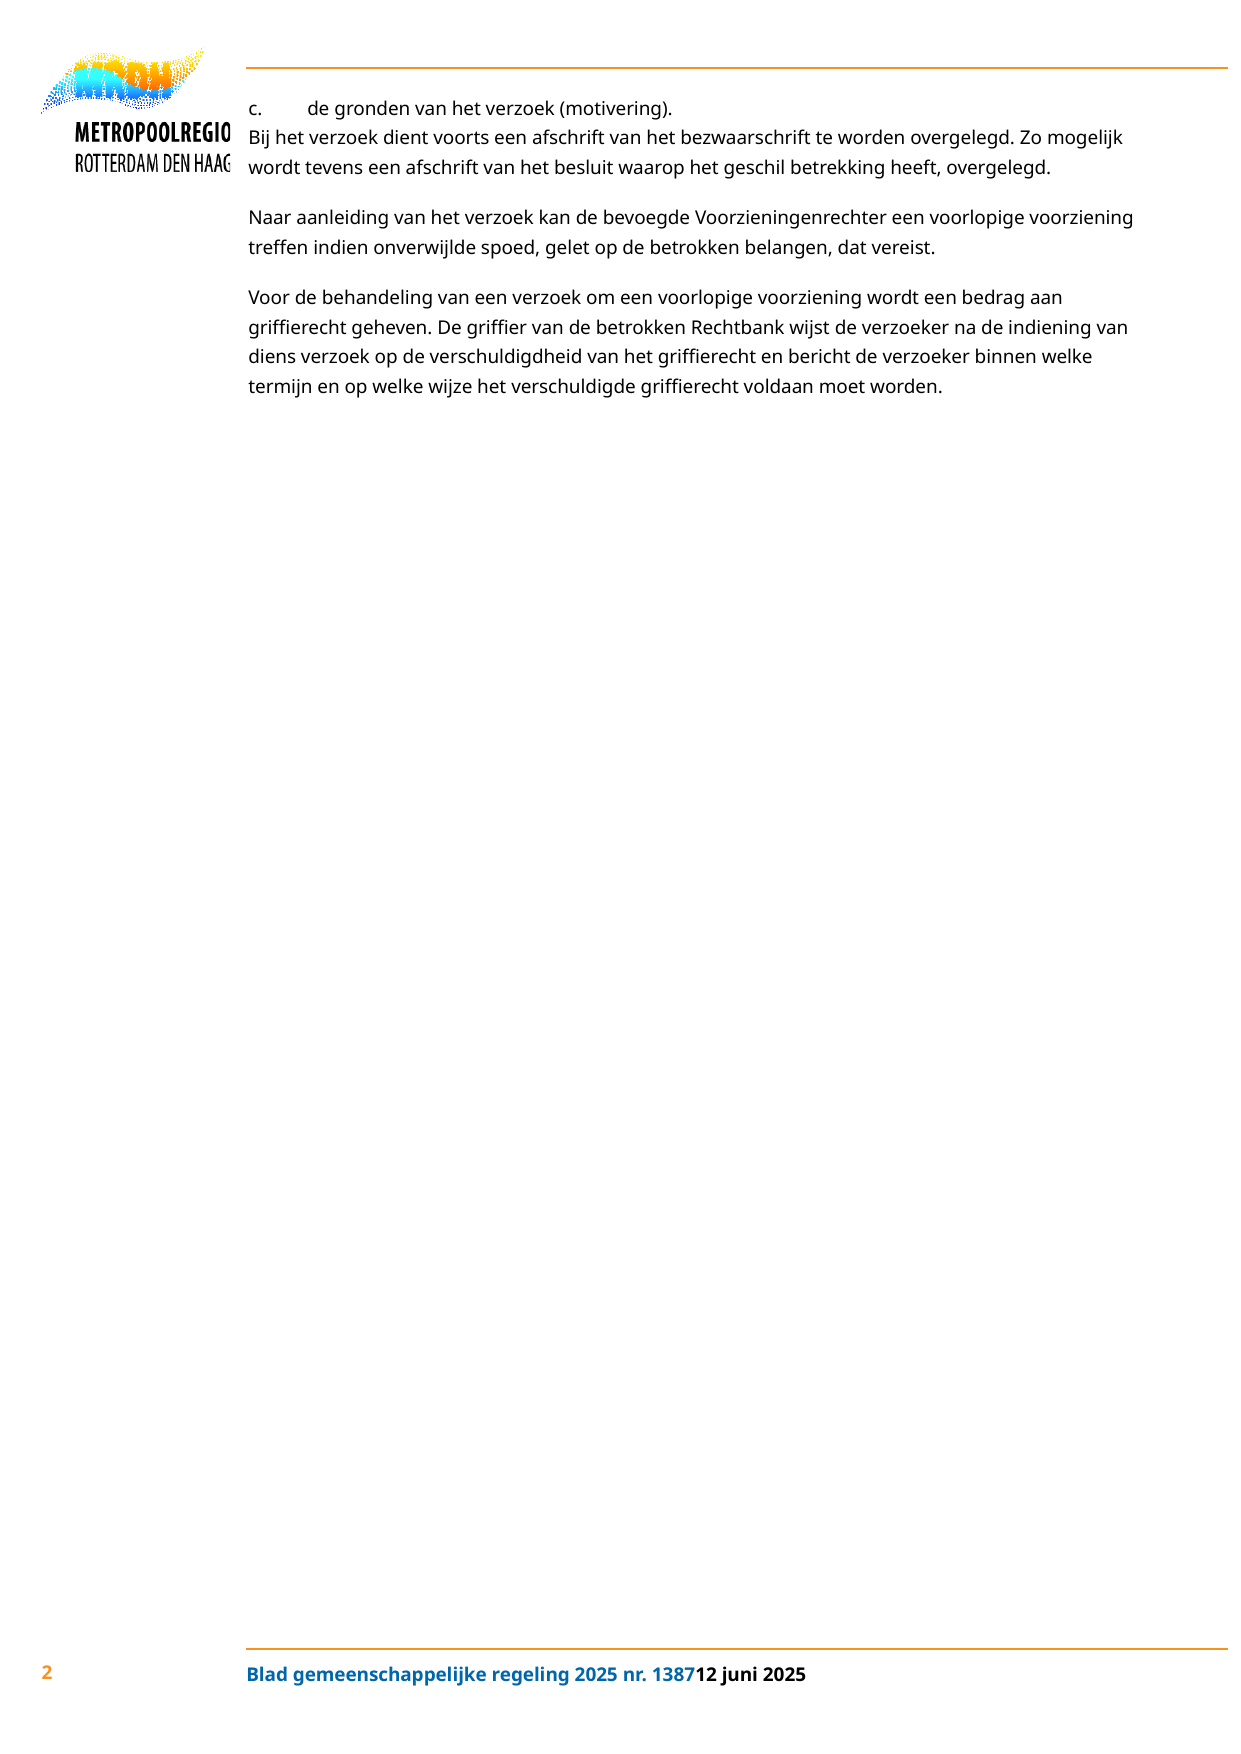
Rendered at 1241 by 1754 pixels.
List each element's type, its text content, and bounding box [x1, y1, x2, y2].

text Naar aanleiding van het verzoek kan de bevoegde Voorzieningenrechter een voorlopige voorziening treffen indien onverwijlde spoed, gelet op de betrokken belangen, dat vereist. [248, 204, 1152, 260]
text Voor de behandeling van een verzoek om een voorlopige voorziening wordt een bedrag aan griffierecht geheven. De griffier van de betrokken Rechtbank wijst de verzoeker na de indiening van diens verzoek op de verschuldigdheid van het griffierecht en bericht de verzoeker binnen welke termijn en op welke wijze het verschuldigde griffierecht voldaan moet worden. [248, 284, 1152, 399]
list de gronden van het verzoek (motivering). [248, 95, 1152, 121]
text Bij het verzoek dient voorts een afschrift van het bezwaarschrift te worden overgelegd. Zo mogelijk wordt tevens een afschrift van het besluit waarop het geschil betrekking heeft, overgelegd. [248, 124, 1152, 180]
picture [41, 47, 231, 172]
